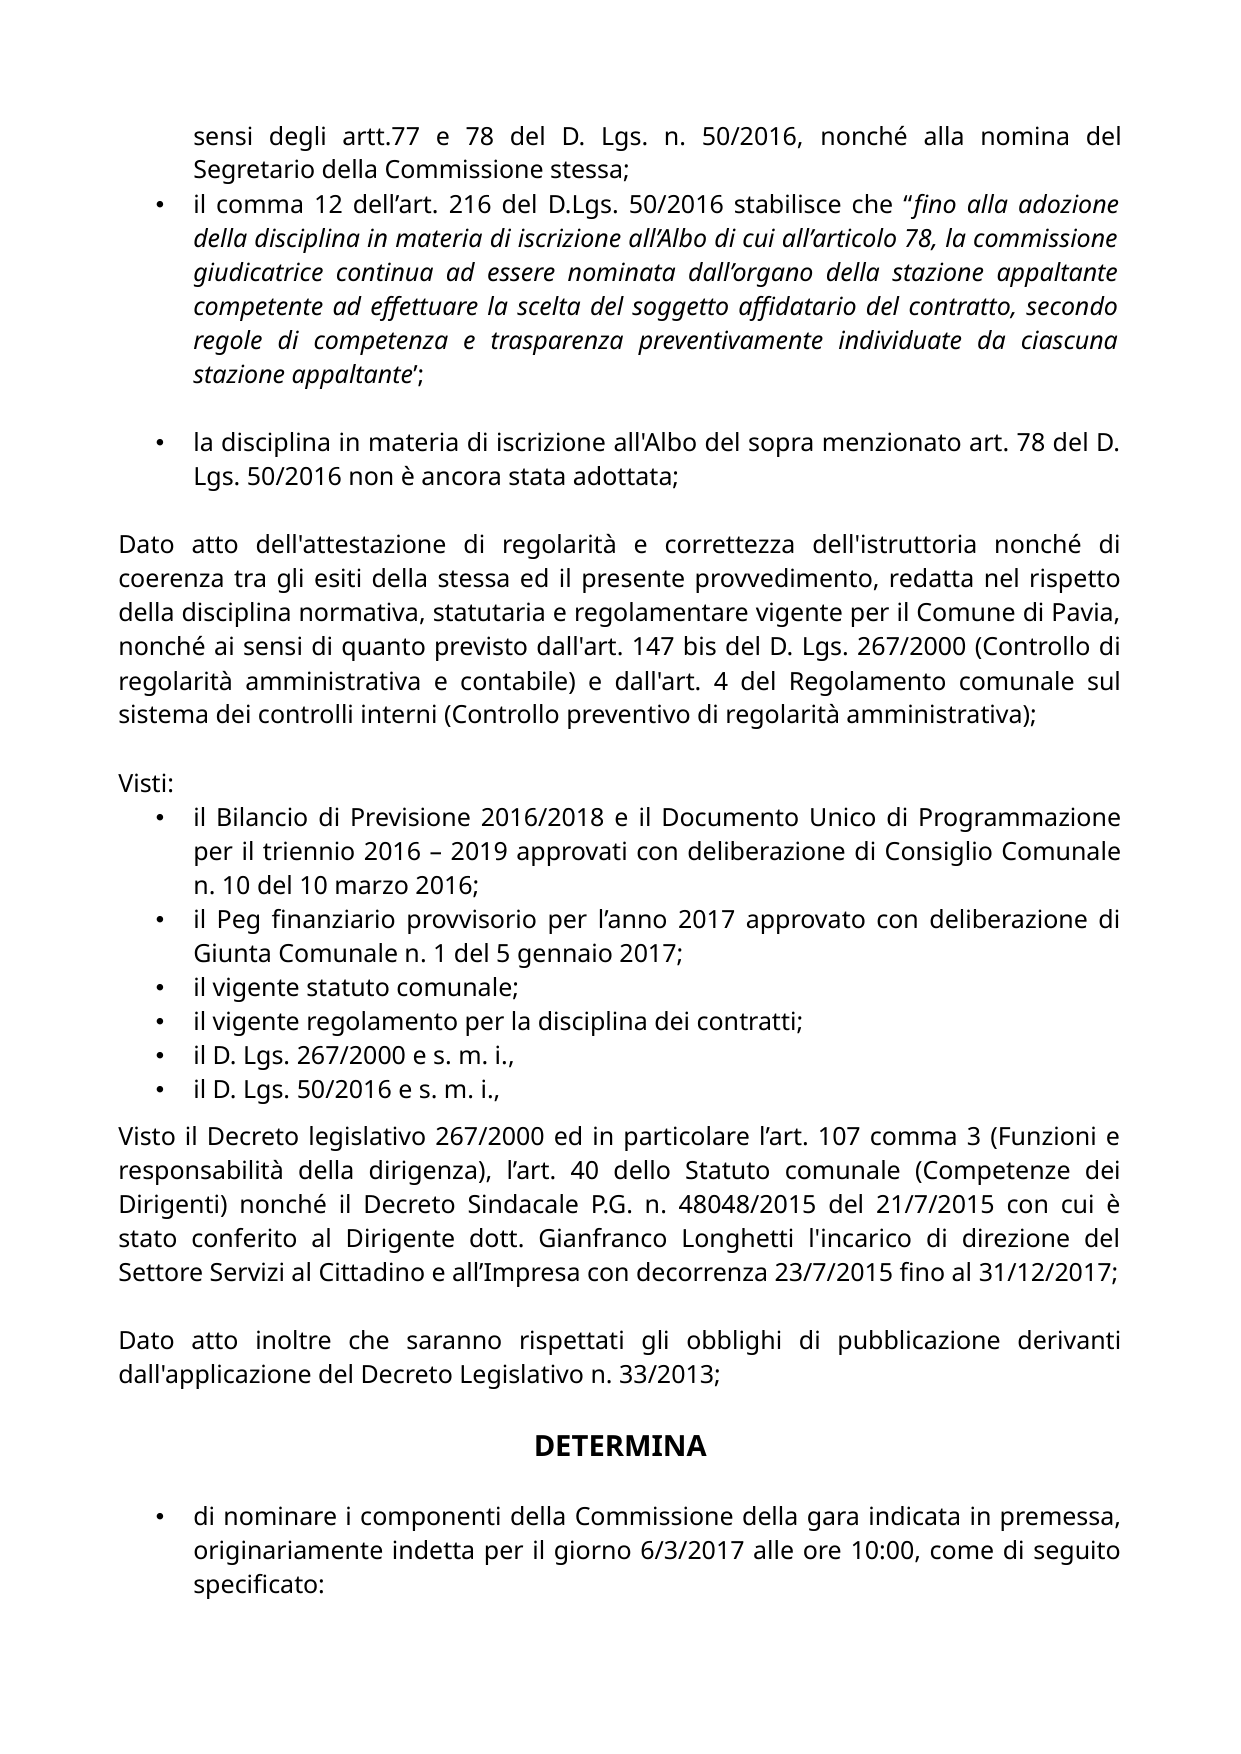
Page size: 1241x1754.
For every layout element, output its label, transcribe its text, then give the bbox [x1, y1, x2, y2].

list il D. Lgs. 267/2000 e s. m. i., [156, 1038, 1122, 1072]
text Visti: [118, 765, 1122, 799]
list il Bilancio di Previsione 2016/2018 e il Documento Unico di Programmazione per il triennio 2016 – 2019 approvati con deliberazione di Consiglio Comunale n. 10 del 10 marzo 2016; [156, 799, 1122, 902]
list la disciplina in materia di iscrizione all'Albo del sopra menzionato art. 78 del D. Lgs. 50/2016 non è ancora stata adottata; [156, 425, 1122, 493]
list di nominare i componenti della Commissione della gara indicata in premessa, originariamente indetta per il giorno 6/3/2017 alle ore 10:00, come di seguito specificato: [156, 1499, 1122, 1601]
list il vigente statuto comunale; [156, 970, 1122, 1004]
text DETERMINA [118, 1425, 1122, 1465]
list il D. Lgs. 50/2016 e s. m. i., [156, 1072, 1122, 1106]
text Visto il Decreto legislativo 267/2000 ed in particolare l’art. 107 comma 3 (Funzioni e responsabilità della dirigenza), l’art. 40 dello Statuto comunale (Competenze dei Dirigenti) nonché il Decreto Sindacale P.G. n. 48048/2015 del 21/7/2015 con cui è stato conferito al Dirigente dott. Gianfranco Longhetti l'incarico di direzione del Settore Servizi al Cittadino e all’Impresa con decorrenza 23/7/2015 fino al 31/12/2017; [118, 1118, 1122, 1289]
list il vigente regolamento per la disciplina dei contratti; [156, 1004, 1122, 1038]
list il Peg finanziario provvisorio per l’anno 2017 approvato con deliberazione di Giunta Comunale n. 1 del 5 gennaio 2017; [156, 902, 1122, 970]
list il comma 12 dell’art. 216 del D.Lgs. 50/2016 stabilisce che “fino alla adozione della disciplina in materia di iscrizione all’Albo di cui all’articolo 78, la commissione giudicatrice continua ad essere nominata dall’organo della stazione appaltante competente ad effettuare la scelta del soggetto affidatario del contratto, secondo regole di competenza e trasparenza preventivamente individuate da ciascuna stazione appaltante’; [156, 186, 1122, 391]
list sensi degli artt.77 e 78 del D. Lgs. n. 50/2016, nonché alla nomina del Segretario della Commissione stessa; [156, 118, 1122, 186]
text Dato atto dell'attestazione di regolarità e correttezza dell'istruttoria nonché di coerenza tra gli esiti della stessa ed il presente provvedimento, redatta nel rispetto della disciplina normativa, statutaria e regolamentare vigente per il Comune di Pavia, nonché ai sensi di quanto previsto dall'art. 147 bis del D. Lgs. 267/2000 (Controllo di regolarità amministrativa e contabile) e dall'art. 4 del Regolamento comunale sul sistema dei controlli interni (Controllo preventivo di regolarità amministrativa); [118, 527, 1122, 731]
text Dato atto inoltre che saranno rispettati gli obblighi di pubblicazione derivanti dall'applicazione del Decreto Legislativo n. 33/2013; [118, 1323, 1122, 1391]
